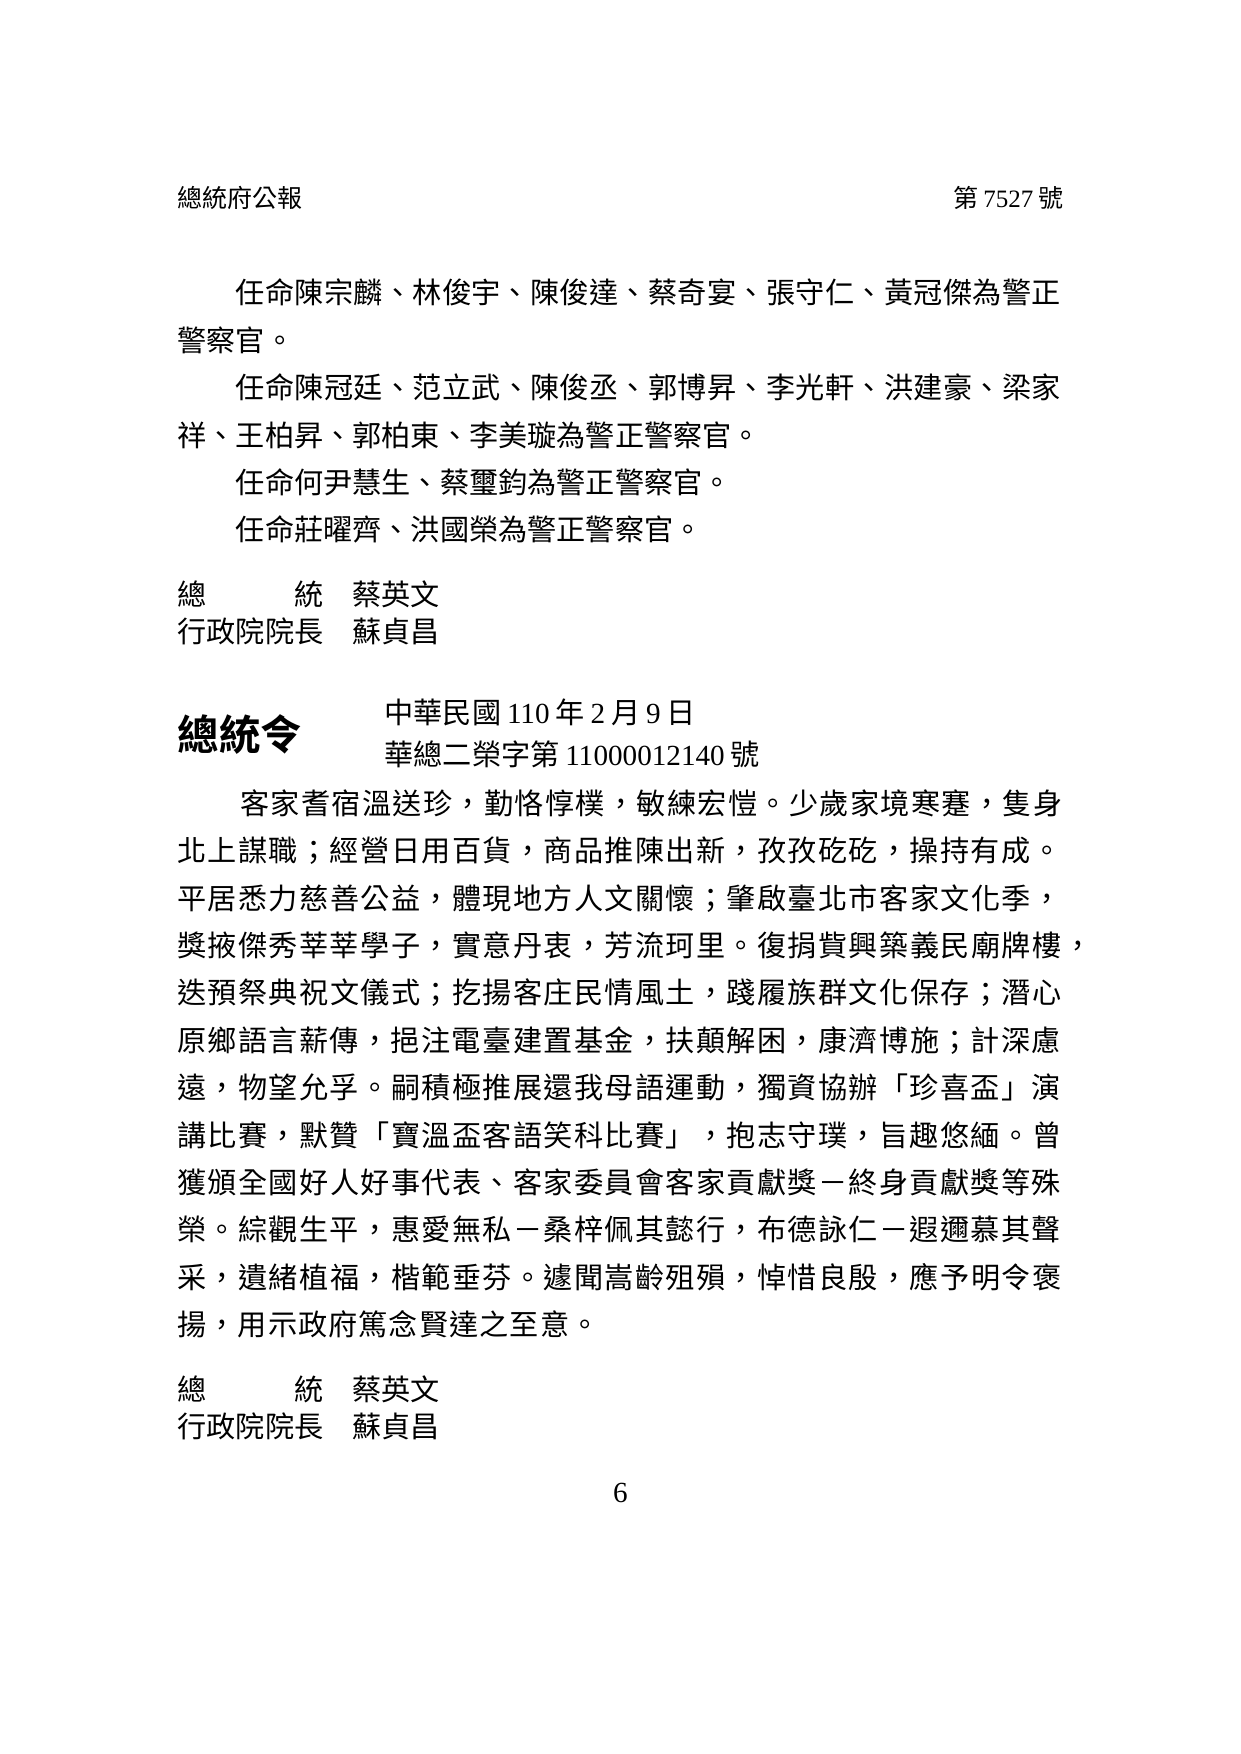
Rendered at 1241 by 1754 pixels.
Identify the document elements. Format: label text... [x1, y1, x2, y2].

text 任命陳冠廷、范立武、陳俊丞、郭博昇、李光軒、洪建豪、梁家祥、王柏昇、郭柏東、李美璇為警正警察官。 [177, 361, 1063, 455]
text 總 統 蔡英文 行政院院長 蘇貞昌 [177, 1370, 1063, 1445]
text 任命陳宗麟、林俊宇、陳俊達、蔡奇宴、張守仁、黃冠傑為警正警察官。 [177, 266, 1063, 361]
text 總 統 蔡英文 行政院院長 蘇貞昌 [177, 575, 1063, 650]
table_header 總統令 [174, 688, 381, 776]
text 客家耆宿溫送珍，勤恪惇樸，敏練宏愷。少歲家境寒蹇，隻身北上謀職；經營日用百貨，商品推陳出新，孜孜矻矻，操持有成。平居悉力慈善公益，體現地方人文關懷；肇啟臺北市客家文化季，獎掖傑秀莘莘學子，實意丹衷，芳流珂里。復捐貲興築義民廟牌樓，迭預祭典祝文儀式；扢揚客庄民情風土，踐履族群文化保存；潛心原鄉語言薪傳，挹注電臺建置基金，扶顛解困，康濟博施；計深慮遠，物望允孚。嗣積極推展還我母語運動，獨資協辦「珍喜盃」演講比賽，默贊「寶溫盃客語笑科比賽」，抱志守璞，旨趣悠緬。曾獲頒全國好人好事代表、客家委員會客家貢獻獎－終身貢獻獎等殊榮。綜觀生平，惠愛無私－桑梓佩其懿行，布德詠仁－遐邇慕其聲采，遺緒植福，楷範垂芬。遽聞嵩齡殂殞，悼惜良殷，應予明令褒揚，用示政府篤念賢達之至意。 [177, 776, 1063, 1345]
table_header 中華民國110年2月9日 華總二榮字第11000012140號 [381, 688, 877, 776]
text 任命何尹慧生、蔡璽鈞為警正警察官。 [177, 455, 1063, 503]
text 任命莊曜齊、洪國榮為警正警察官。 [177, 503, 1063, 550]
